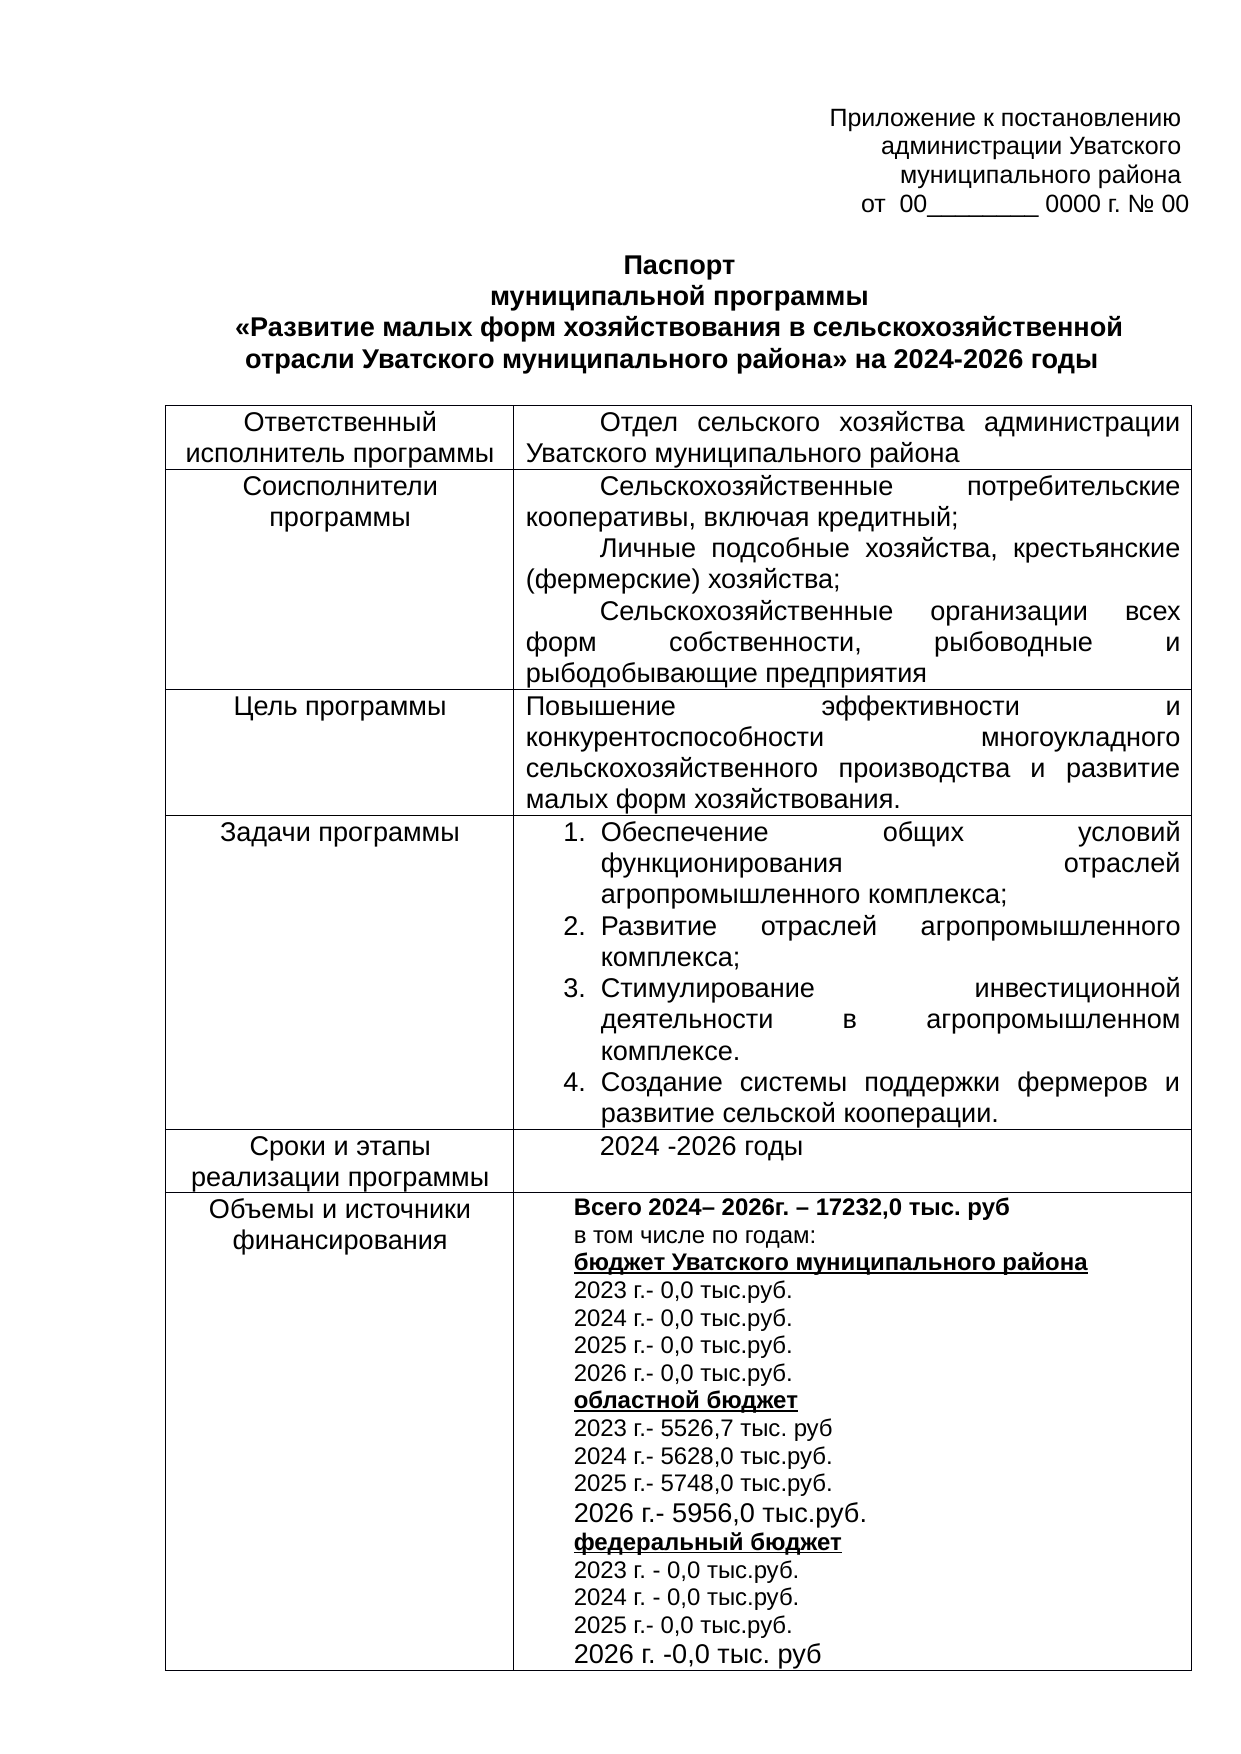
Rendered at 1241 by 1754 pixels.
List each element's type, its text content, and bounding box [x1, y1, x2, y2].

table_header Ответственный исполнитель программы [166, 406, 513, 469]
table_cell Сельскохозяйственные потребительские кооперативы, включая кредитный; Личные подсобные хозяйства, крестьянские (фермерские) хозяйства; Сельскохозяйственные организации всех форм собственности, рыбоводные и рыбодобывающие предприятия [514, 470, 1191, 688]
table_cell Соисполнители программы [166, 470, 513, 688]
table_cell Цель программы [166, 690, 513, 815]
table_cell Обеспечение общих условий функционирования отраслей агропромышленного комплекса; Развитие отраслей агропромышленного комплекса; Стимулирование инвестиционной деятельности в агропромышленном комплексе. Создание системы поддержки фермеров и развитие сельской кооперации. [514, 816, 1191, 1128]
text муниципальной программы [177, 280, 1181, 311]
table_cell 2024 -2026 годы [514, 1130, 1191, 1192]
text Приложение к постановлению [768, 103, 1181, 131]
table_cell Сроки и этапы реализации программы [166, 1130, 513, 1192]
text администрации Уватского [768, 131, 1181, 160]
text от 00________ 0000 г. № 00 [740, 189, 1189, 218]
text «Развитие малых форм хозяйствования в сельскохозяйственной отрасли Уватского муниципального района» на 2024-2026 годы [177, 311, 1181, 374]
table_cell Задачи программы [166, 816, 513, 1128]
table_cell Объемы и источники финансирования [166, 1193, 513, 1670]
text Паспорт [177, 249, 1181, 280]
text муниципального района [768, 160, 1181, 189]
table_cell Повышение эффективности и конкурентоспособности многоукладного сельскохозяйственного производства и развитие малых форм хозяйствования. [514, 690, 1191, 815]
table_cell Всего 2024– 2026г. – 17232,0 тыс. руб в том числе по годам: бюджет Уватского муниципального района 2023 г.- 0,0 тыс.руб. 2024 г.- 0,0 тыс.руб. 2025 г.- 0,0 тыс.руб. 2026 г.- 0,0 тыс.руб. областной бюджет 2023 г.- 5526,7 тыс. руб 2024 г.- 5628,0 тыс.руб. 2025 г.- 5748,0 тыс.руб. 2026 г.- 5956,0 тыс.руб. федеральный бюджет 2023 г. - 0,0 тыс.руб. 2024 г. - 0,0 тыс.руб. 2025 г.- 0,0 тыс.руб. 2026 г. -0,0 тыс. руб [514, 1193, 1191, 1670]
table_header Отдел сельского хозяйства администрации Уватского муниципального района [514, 406, 1191, 469]
